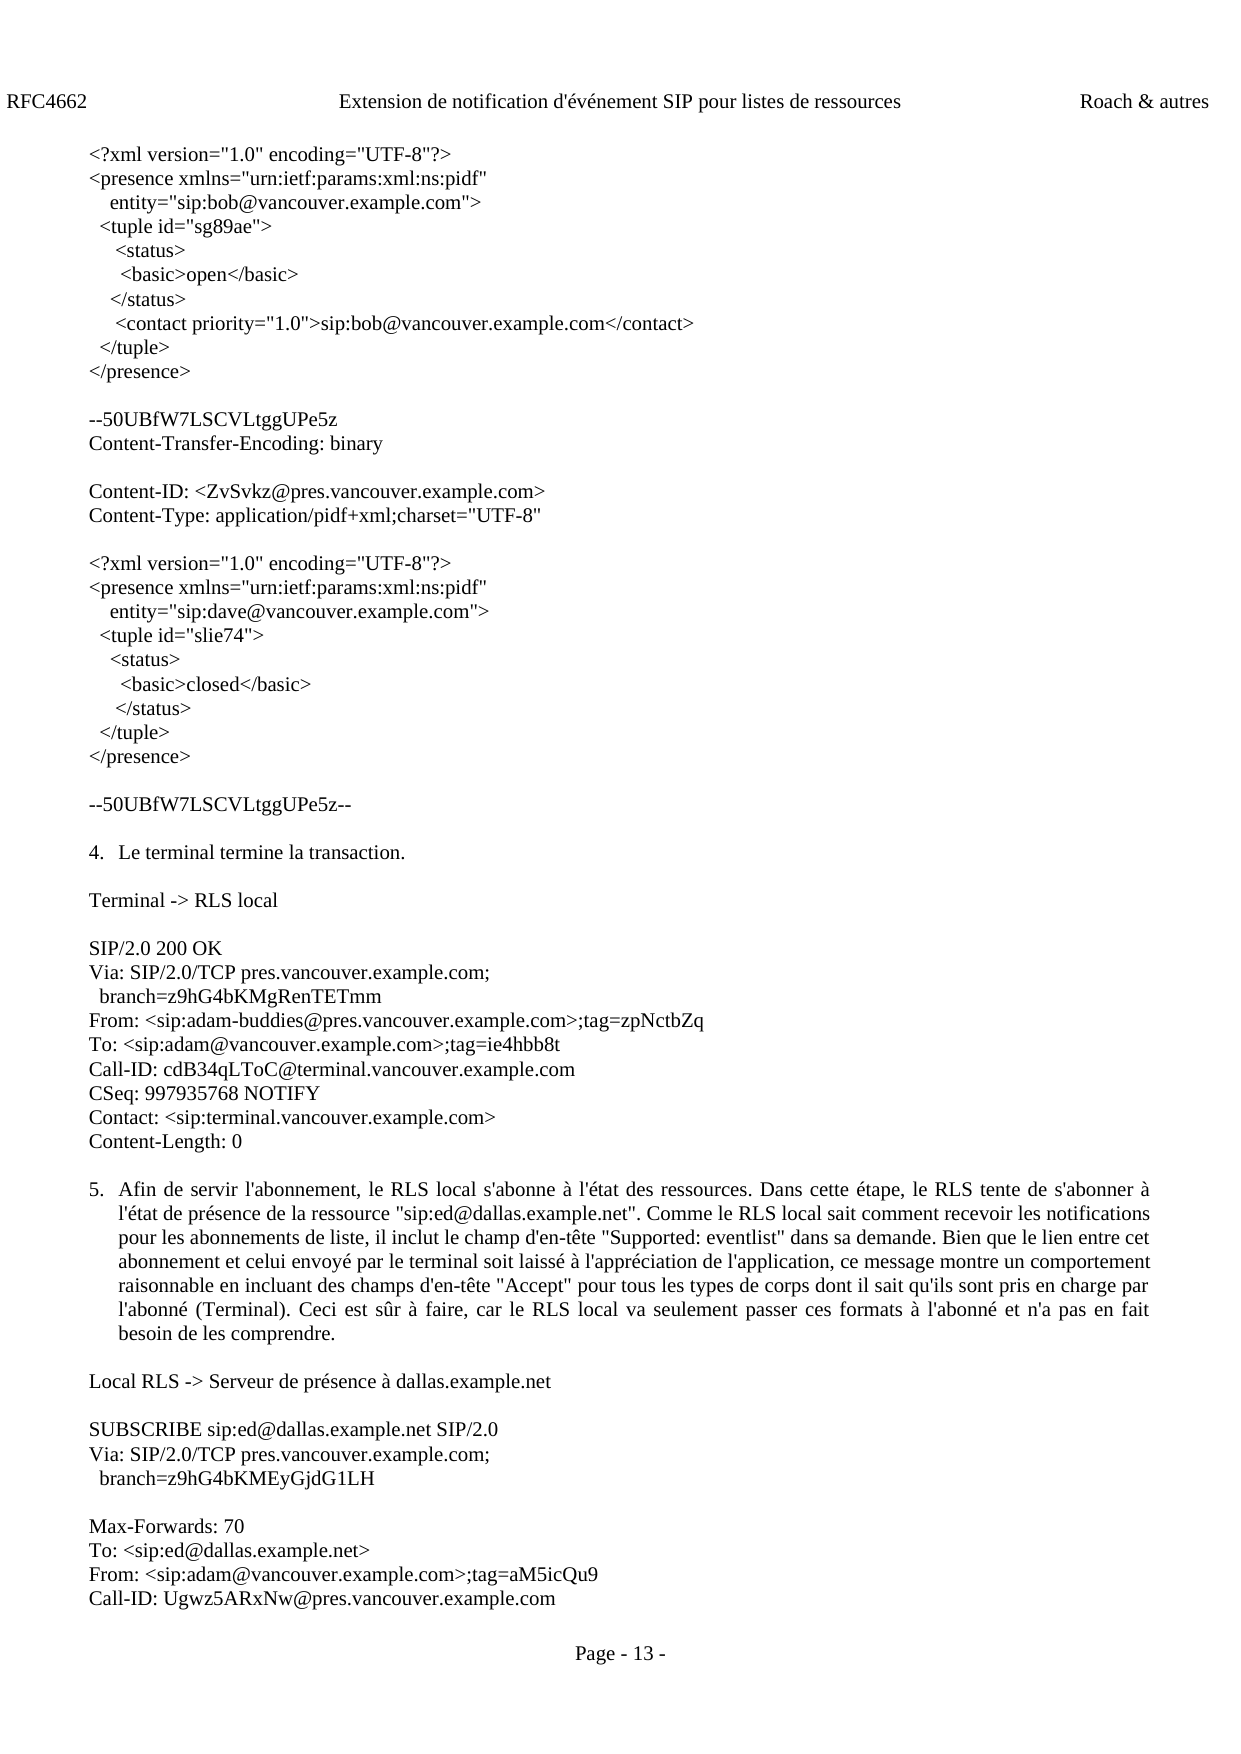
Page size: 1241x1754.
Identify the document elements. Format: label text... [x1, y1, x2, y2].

text SIP/2.0 200 OK [89, 936, 1152, 960]
text From: <sip:adam@vancouver.example.com>;tag=aM5icQu9 [89, 1562, 1152, 1586]
text Content-Type: application/pidf+xml;charset="UTF-8" [89, 503, 1152, 527]
text <tuple id="sg89ae"> [89, 214, 1152, 238]
text 4. Le terminal termine la transaction. [89, 840, 1152, 864]
text </status> [89, 696, 1152, 719]
text Content-Transfer-Encoding: binary [89, 431, 1152, 455]
text Via: SIP/2.0/TCP pres.vancouver.example.com; [89, 960, 1152, 984]
text Content-Length: 0 [89, 1129, 1152, 1153]
text Call-ID: Ugwz5ARxNw@pres.vancouver.example.com [89, 1586, 1152, 1610]
text entity="sip:bob@vancouver.example.com"> [89, 190, 1152, 214]
text To: <sip:adam@vancouver.example.com>;tag=ie4hbb8t [89, 1032, 1152, 1056]
text branch=z9hG4bKMgRenTETmm [89, 984, 1152, 1008]
text <status> [89, 238, 1152, 262]
text <contact priority="1.0">sip:bob@vancouver.example.com</contact> [89, 311, 1152, 334]
text Terminal -> RLS local [89, 888, 1152, 912]
text </tuple> [89, 334, 1152, 359]
text --50UBfW7LSCVLtggUPe5z-- [89, 792, 1152, 816]
text <presence xmlns="urn:ietf:params:xml:ns:pidf" [89, 166, 1152, 190]
text <?xml version="1.0" encoding="UTF-8"?> [89, 551, 1152, 575]
text Max-Forwards: 70 [89, 1514, 1152, 1538]
text Contact: <sip:terminal.vancouver.example.com> [89, 1104, 1152, 1129]
text <basic>open</basic> [89, 262, 1152, 286]
text </presence> [89, 744, 1152, 768]
text Content-ID: <ZvSvkz@pres.vancouver.example.com> [89, 479, 1152, 503]
text <basic>closed</basic> [89, 671, 1152, 696]
text From: <sip:adam-buddies@pres.vancouver.example.com>;tag=zpNctbZq [89, 1008, 1152, 1032]
text Local RLS -> Serveur de présence à dallas.example.net [89, 1369, 1152, 1393]
text </tuple> [89, 719, 1152, 744]
text --50UBfW7LSCVLtggUPe5z [89, 407, 1152, 431]
text <status> [89, 647, 1152, 671]
text 5. Afin de servir l'abonnement, le RLS local s'abonne à l'état des ressources. Dans cette étape, le RLS tente de s'abonner à l'état de présence de la ressource "sip:ed@dallas.example.net". Comme le RLS local sait comment recevoir les notifications pour les abonnements de liste, il inclut le champ d'en-tête "Supported: eventlist" dans sa demande. Bien que le lien entre cet abonnement et celui envoyé par le terminal soit laissé à l'appréciation de l'application, ce message montre un comportement raisonnable en incluant des champs d'en-tête "Accept" pour tous les types de corps dont il sait qu'ils sont pris en charge par l'abonné (Terminal). Ceci est sûr à faire, car le RLS local va seulement passer ces formats à l'abonné et n'a pas en fait besoin de les comprendre. [89, 1177, 1152, 1345]
text <?xml version="1.0" encoding="UTF-8"?> [89, 142, 1152, 166]
text </status> [89, 286, 1152, 311]
text <tuple id="slie74"> [89, 623, 1152, 647]
text Call-ID: cdB34qLToC@terminal.vancouver.example.com [89, 1056, 1152, 1081]
text branch=z9hG4bKMEyGjdG1LH [89, 1466, 1152, 1489]
text </presence> [89, 359, 1152, 383]
text To: <sip:ed@dallas.example.net> [89, 1538, 1152, 1562]
text CSeq: 997935768 NOTIFY [89, 1081, 1152, 1104]
text entity="sip:dave@vancouver.example.com"> [89, 599, 1152, 623]
text <presence xmlns="urn:ietf:params:xml:ns:pidf" [89, 575, 1152, 599]
text SUBSCRIBE sip:ed@dallas.example.net SIP/2.0 [89, 1417, 1152, 1441]
text Via: SIP/2.0/TCP pres.vancouver.example.com; [89, 1441, 1152, 1466]
